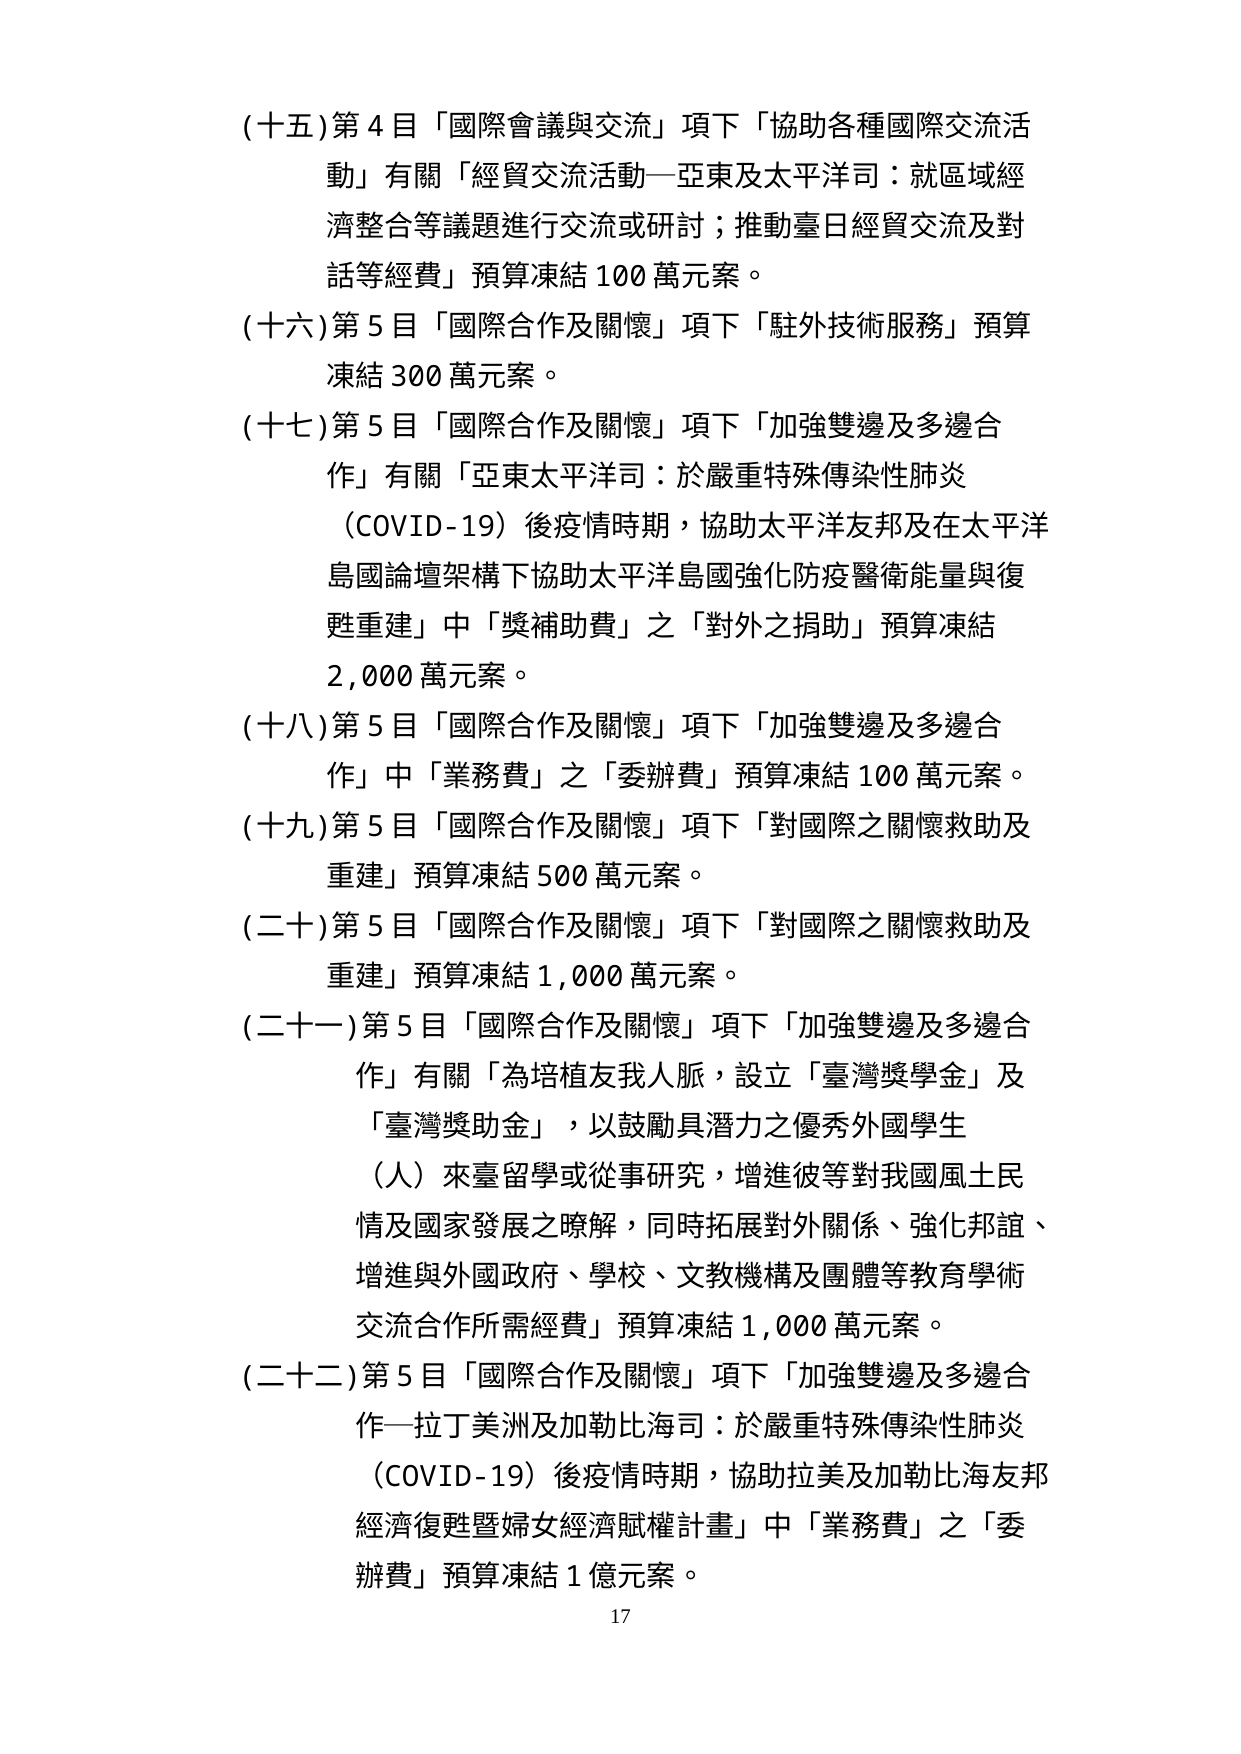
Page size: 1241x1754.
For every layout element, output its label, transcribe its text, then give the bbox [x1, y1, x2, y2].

text (二十二)第5目「國際合作及關懷」項下「加強雙邊及多邊合作─拉丁美洲及加勒比海司：於嚴重特殊傳染性肺炎（COVID-19）後疫情時期，協助拉美及加勒比海友邦經濟復甦暨婦女經濟賦權計畫」中「業務費」之「委辦費」預算凍結1億元案。 [238, 1346, 1053, 1596]
text (十九)第5目「國際合作及關懷」項下「對國際之關懷救助及重建」預算凍結500萬元案。 [238, 796, 1053, 896]
text (十八)第5目「國際合作及關懷」項下「加強雙邊及多邊合作」中「業務費」之「委辦費」預算凍結100萬元案。 [238, 696, 1053, 796]
text (十五)第4目「國際會議與交流」項下「協助各種國際交流活動」有關「經貿交流活動─亞東及太平洋司：就區域經濟整合等議題進行交流或研討；推動臺日經貿交流及對話等經費」預算凍結100萬元案。 [238, 96, 1053, 296]
text (二十一)第5目「國際合作及關懷」項下「加強雙邊及多邊合作」有關「為培植友我人脈，設立「臺灣獎學金」及「臺灣獎助金」，以鼓勵具潛力之優秀外國學生（人）來臺留學或從事研究，增進彼等對我國風土民情及國家發展之暸解，同時拓展對外關係、強化邦誼、增進與外國政府、學校、文教機構及團體等教育學術交流合作所需經費」預算凍結1,000萬元案。 [238, 996, 1053, 1346]
text (十七)第5目「國際合作及關懷」項下「加強雙邊及多邊合作」有關「亞東太平洋司：於嚴重特殊傳染性肺炎（COVID-19）後疫情時期，協助太平洋友邦及在太平洋島國論壇架構下協助太平洋島國強化防疫醫衛能量與復甦重建」中「獎補助費」之「對外之捐助」預算凍結2,000萬元案。 [238, 396, 1053, 696]
text (十六)第5目「國際合作及關懷」項下「駐外技術服務」預算凍結300萬元案。 [238, 296, 1053, 396]
text (二十)第5目「國際合作及關懷」項下「對國際之關懷救助及重建」預算凍結1,000萬元案。 [238, 896, 1053, 996]
